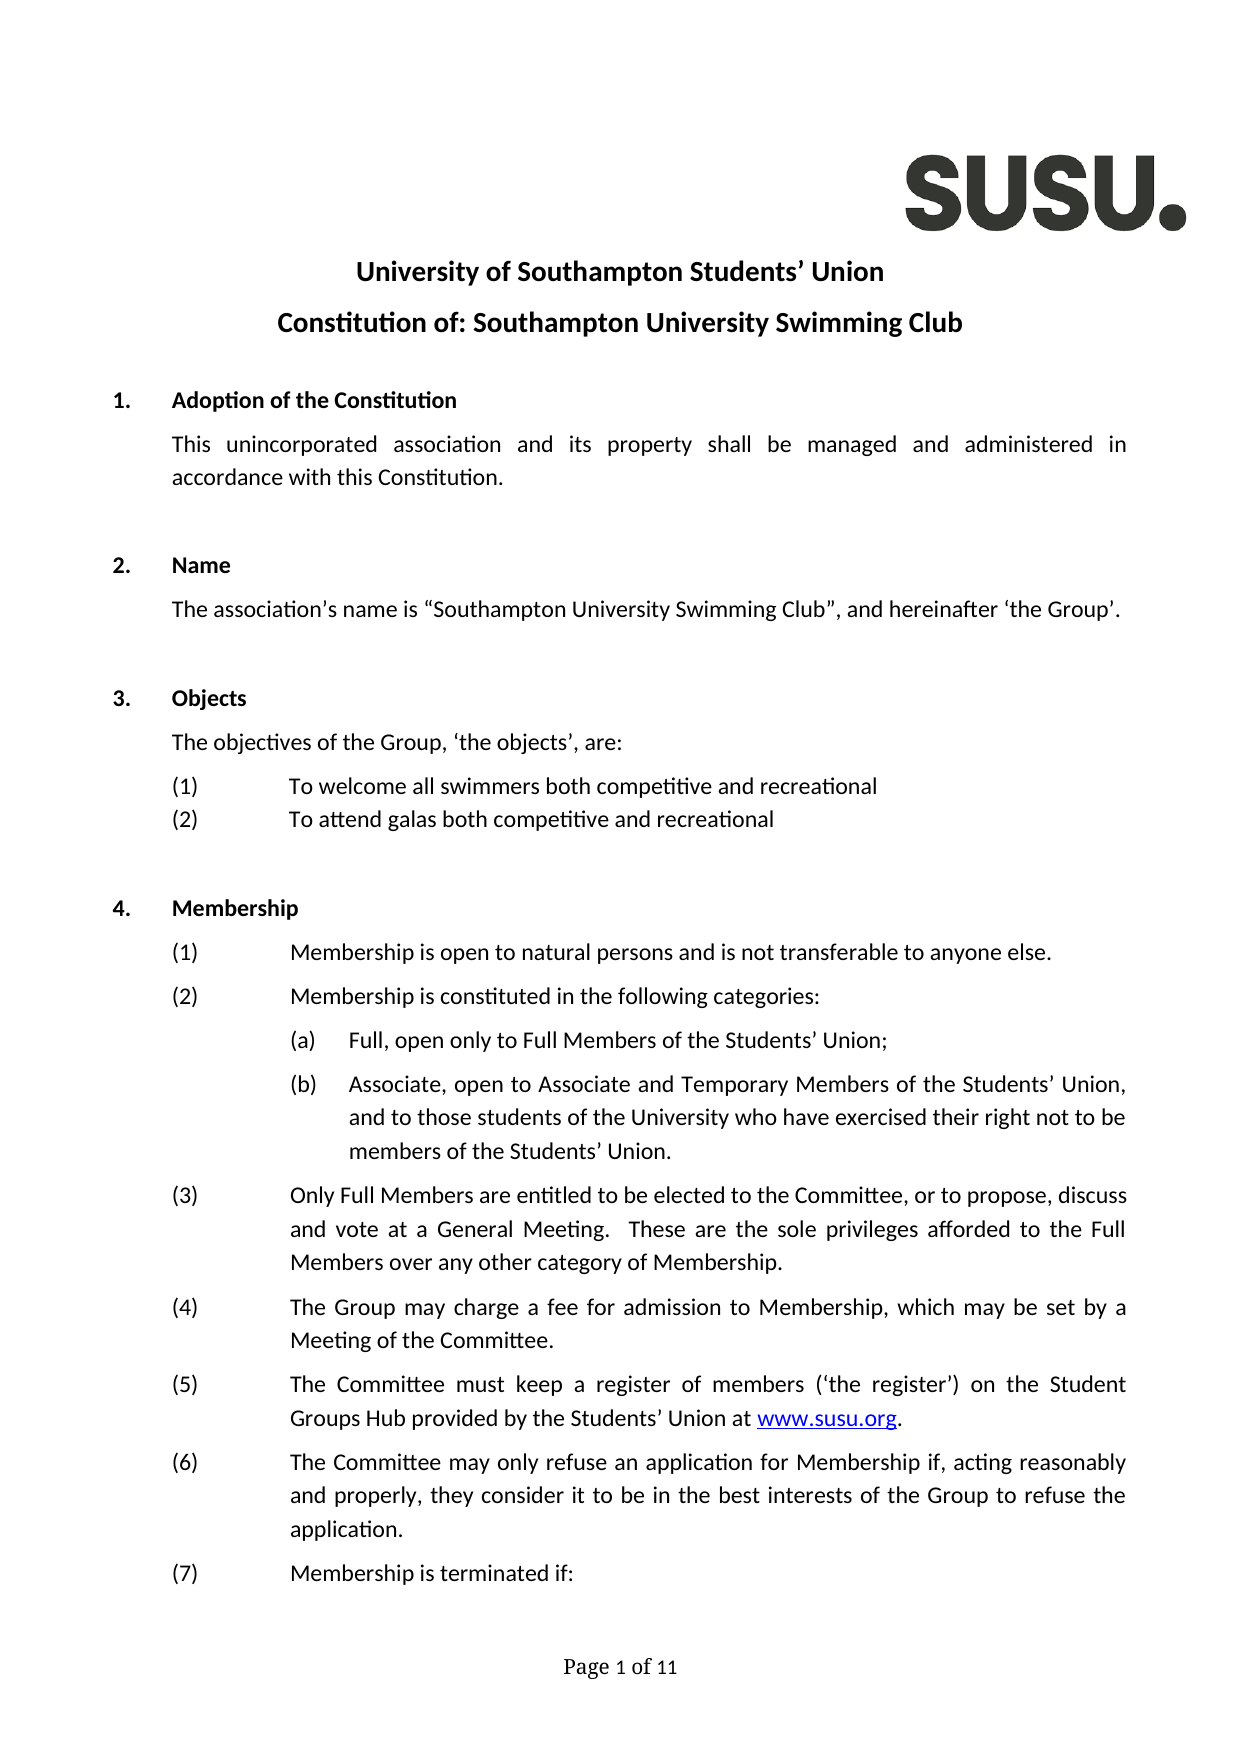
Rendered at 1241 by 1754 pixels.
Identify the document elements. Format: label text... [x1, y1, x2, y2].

list To attend galas both competitive and recreational [172, 804, 1128, 834]
subtitle 1. Adoption of the Constitution [112, 385, 1128, 414]
text University of Southampton Students’ Union [112, 253, 1128, 288]
text This unincorporated association and its property shall be managed and administered in accordance with this Constitution. [172, 429, 1128, 492]
subtitle 4. Membership [112, 893, 1128, 922]
text Constitution of: Southampton University Swimming Club [112, 304, 1128, 340]
text (6) The Committee may only refuse an application for Membership if, acting reasonably and properly, they consider it to be in the best interests of the Group to refuse the application. [172, 1447, 1128, 1543]
subtitle 2. Name [112, 551, 1128, 580]
subtitle 3. Objects [112, 683, 1128, 712]
text (1) Membership is open to natural persons and is not transferable to anyone else. [172, 937, 1128, 966]
text The association’s name is “Southampton University Swimming Club”, and hereinafter ‘the Group’. [172, 594, 1128, 624]
text (4) The Group may charge a fee for admission to Membership, which may be set by a Meeting of the Committee. [172, 1292, 1128, 1354]
text (3) Only Full Members are entitled to be elected to the Committee, or to propose, discuss and vote at a General Meeting. These are the sole privileges afforded to the Full Members over any other category of Membership. [172, 1180, 1128, 1277]
text (5) The Committee must keep a register of members (‘the register’) on the Student Groups Hub provided by the Students’ Union at www.susu.org. [172, 1369, 1128, 1432]
text The objectives of the Group, ‘the objects’, are: [172, 727, 1128, 756]
text (a) Full, open only to Full Members of the Students’ Union; [172, 1025, 1128, 1054]
list To welcome all swimmers both competitive and recreational [172, 771, 1128, 800]
text (b) Associate, open to Associate and Temporary Members of the Students’ Union, and to those students of the University who have exercised their right not to be members of the Students’ Union. [290, 1069, 1128, 1165]
text (2) Membership is constituted in the following categories: [172, 981, 1128, 1010]
picture [902, 150, 1198, 238]
text (7) Membership is terminated if: [172, 1558, 1128, 1588]
